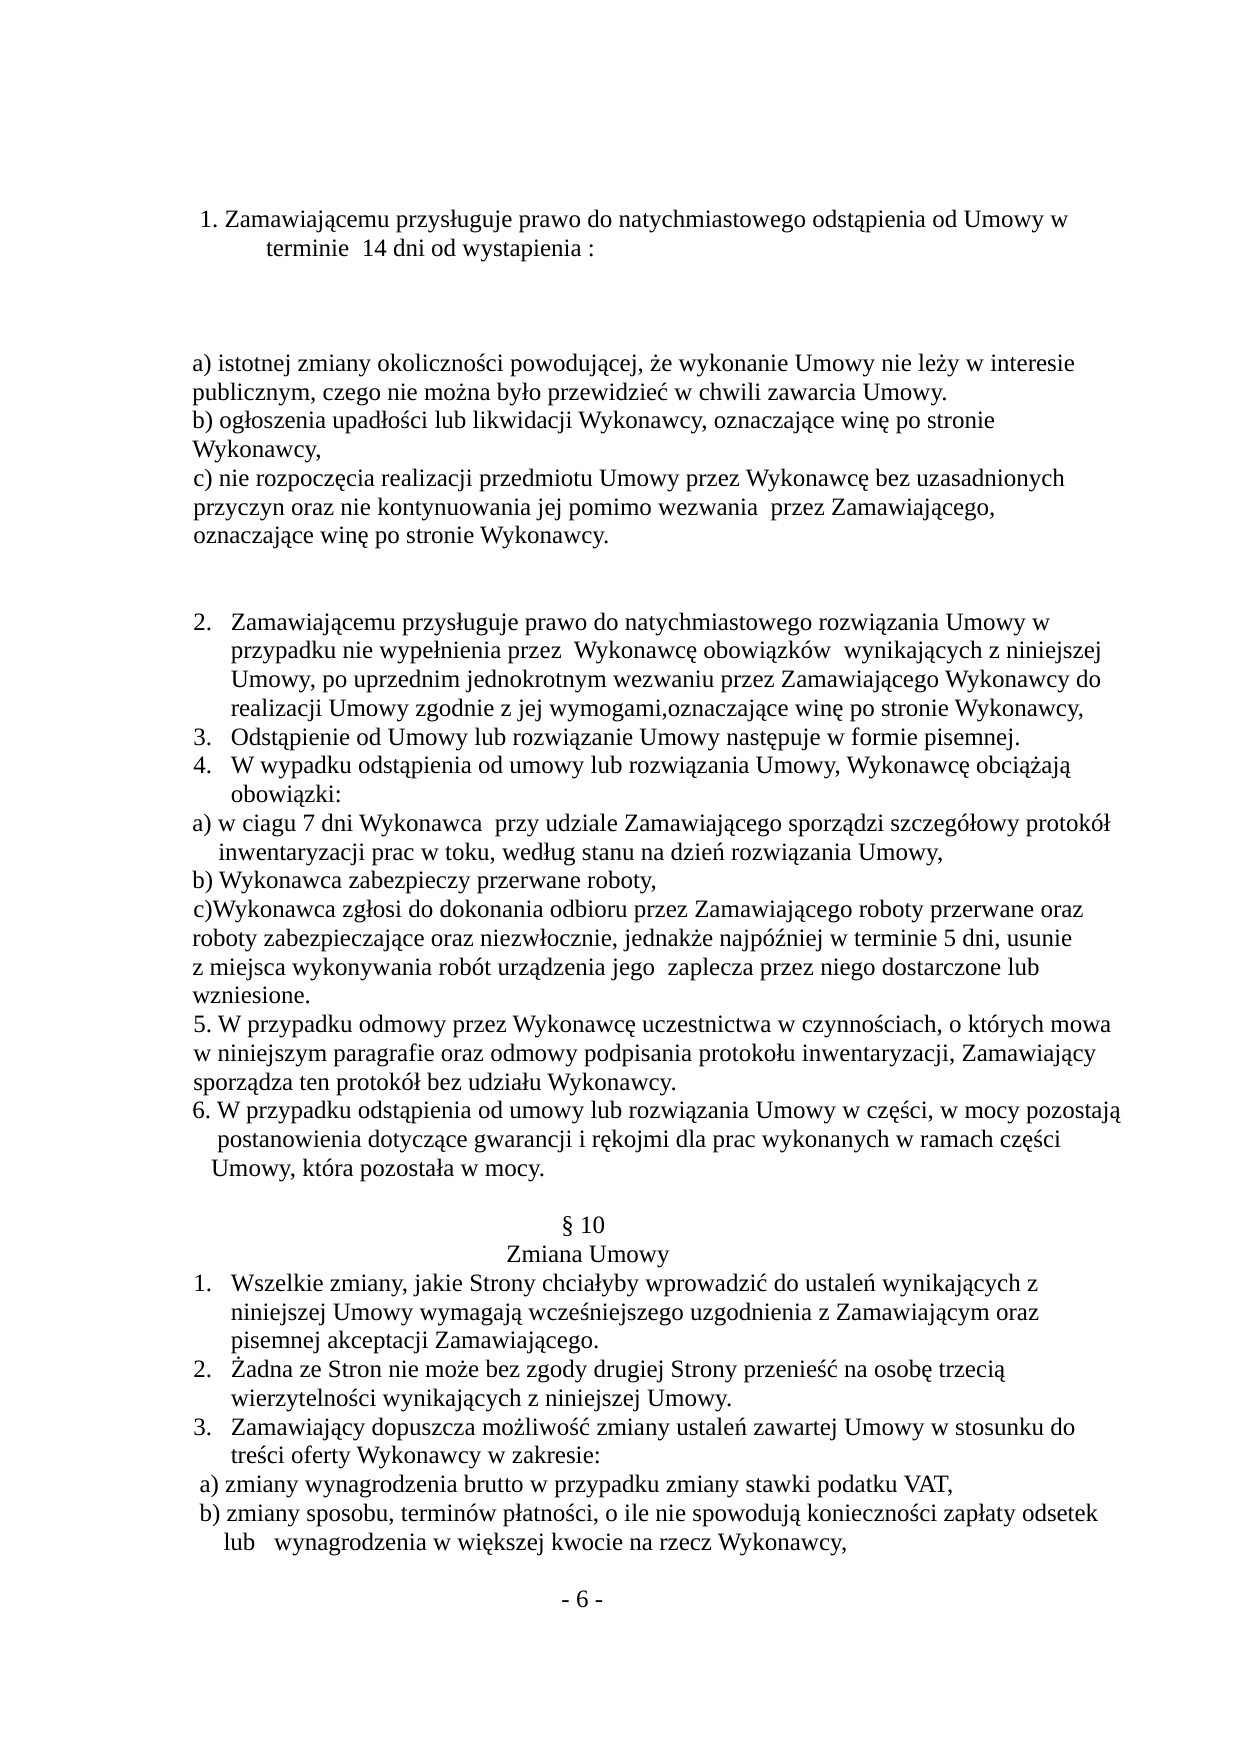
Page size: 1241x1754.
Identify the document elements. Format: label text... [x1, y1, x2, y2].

list c) nie rozpoczęcia realizacji przedmiotu Umowy przez Wykonawcę bez uzasadnionych przyczyn oraz nie kontynuowania jej pomimo wezwania przez Zamawiającego, oznaczające winę po stronie Wykonawcy. [156, 463, 1122, 549]
text a) w ciagu 7 dni Wykonawca przy udziale Zamawiającego sporządzi szczegółowy protokół [118, 808, 1122, 837]
text b) zmiany sposobu, terminów płatności, o ile nie spowodują konieczności zapłaty odsetek lub wynagrodzenia w większej kwocie na rzecz Wykonawcy, [118, 1498, 1122, 1556]
list Odstąpienie od Umowy lub rozwiązanie Umowy następuje w formie pisemnej. [193, 722, 1122, 751]
text inwentaryzacji prac w toku, według stanu na dzień rozwiązania Umowy, [118, 837, 1122, 866]
text - 6 - [118, 1584, 1122, 1613]
list Wszelkie zmiany, jakie Strony chciałyby wprowadzić do ustaleń wynikających z niniejszej Umowy wymagają wcześniejszego uzgodnienia z Zamawiającym oraz pisemnej akceptacji Zamawiającego. [193, 1268, 1122, 1354]
list Zamawiającemu przysługuje prawo do natychmiastowego rozwiązania Umowy w przypadku nie wypełnienia przez Wykonawcę obowiązków wynikających z niniejszej Umowy, po uprzednim jednokrotnym wezwaniu przez Zamawiającego Wykonawcy do realizacji Umowy zgodnie z jej wymogami,oznaczające winę po stronie Wykonawcy, [193, 607, 1122, 722]
text Zmiana Umowy [118, 1239, 1122, 1268]
text a) istotnej zmiany okoliczności powodującej, że wykonanie Umowy nie leży w interesie publicznym, czego nie można było przewidzieć w chwili zawarcia Umowy. [118, 348, 1122, 406]
list Zamawiający dopuszcza możliwość zmiany ustaleń zawartej Umowy w stosunku do treści oferty Wykonawcy w zakresie: [193, 1412, 1122, 1469]
text § 10 [118, 1211, 1122, 1239]
list W wypadku odstąpienia od umowy lub rozwiązania Umowy, Wykonawcę obciążają obowiązki: [193, 751, 1122, 808]
text 6. W przypadku odstąpienia od umowy lub rozwiązania Umowy w części, w mocy pozostają postanowienia dotyczące gwarancji i rękojmi dla prac wykonanych w ramach części Umowy, która pozostała w mocy. [118, 1096, 1122, 1182]
text b) ogłoszenia upadłości lub likwidacji Wykonawcy, oznaczające winę po stronie Wykonawcy, [118, 406, 1122, 463]
text c)Wykonawca zgłosi do dokonania odbioru przez Zamawiającego roboty przerwane oraz roboty zabezpieczające oraz niezwłocznie, jednakże najpóźniej w terminie 5 dni, usunie z miejsca wykonywania robót urządzenia jego zaplecza przez niego dostarczone lub wzniesione. [118, 894, 1122, 1009]
text 1. Zamawiającemu przysługuje prawo do natychmiastowego odstąpienia od Umowy w terminie 14 dni od wystapienia : [118, 204, 1122, 262]
text b) Wykonawca zabezpieczy przerwane roboty, [118, 866, 1122, 894]
list Żadna ze Stron nie może bez zgody drugiej Strony przenieść na osobę trzecią wierzytelności wynikających z niniejszej Umowy. [193, 1354, 1122, 1412]
text a) zmiany wynagrodzenia brutto w przypadku zmiany stawki podatku VAT, [118, 1469, 1122, 1498]
list 5. W przypadku odmowy przez Wykonawcę uczestnictwa w czynnościach, o których mowa w niniejszym paragrafie oraz odmowy podpisania protokołu inwentaryzacji, Zamawiający sporządza ten protokół bez udziału Wykonawcy. [156, 1009, 1122, 1096]
